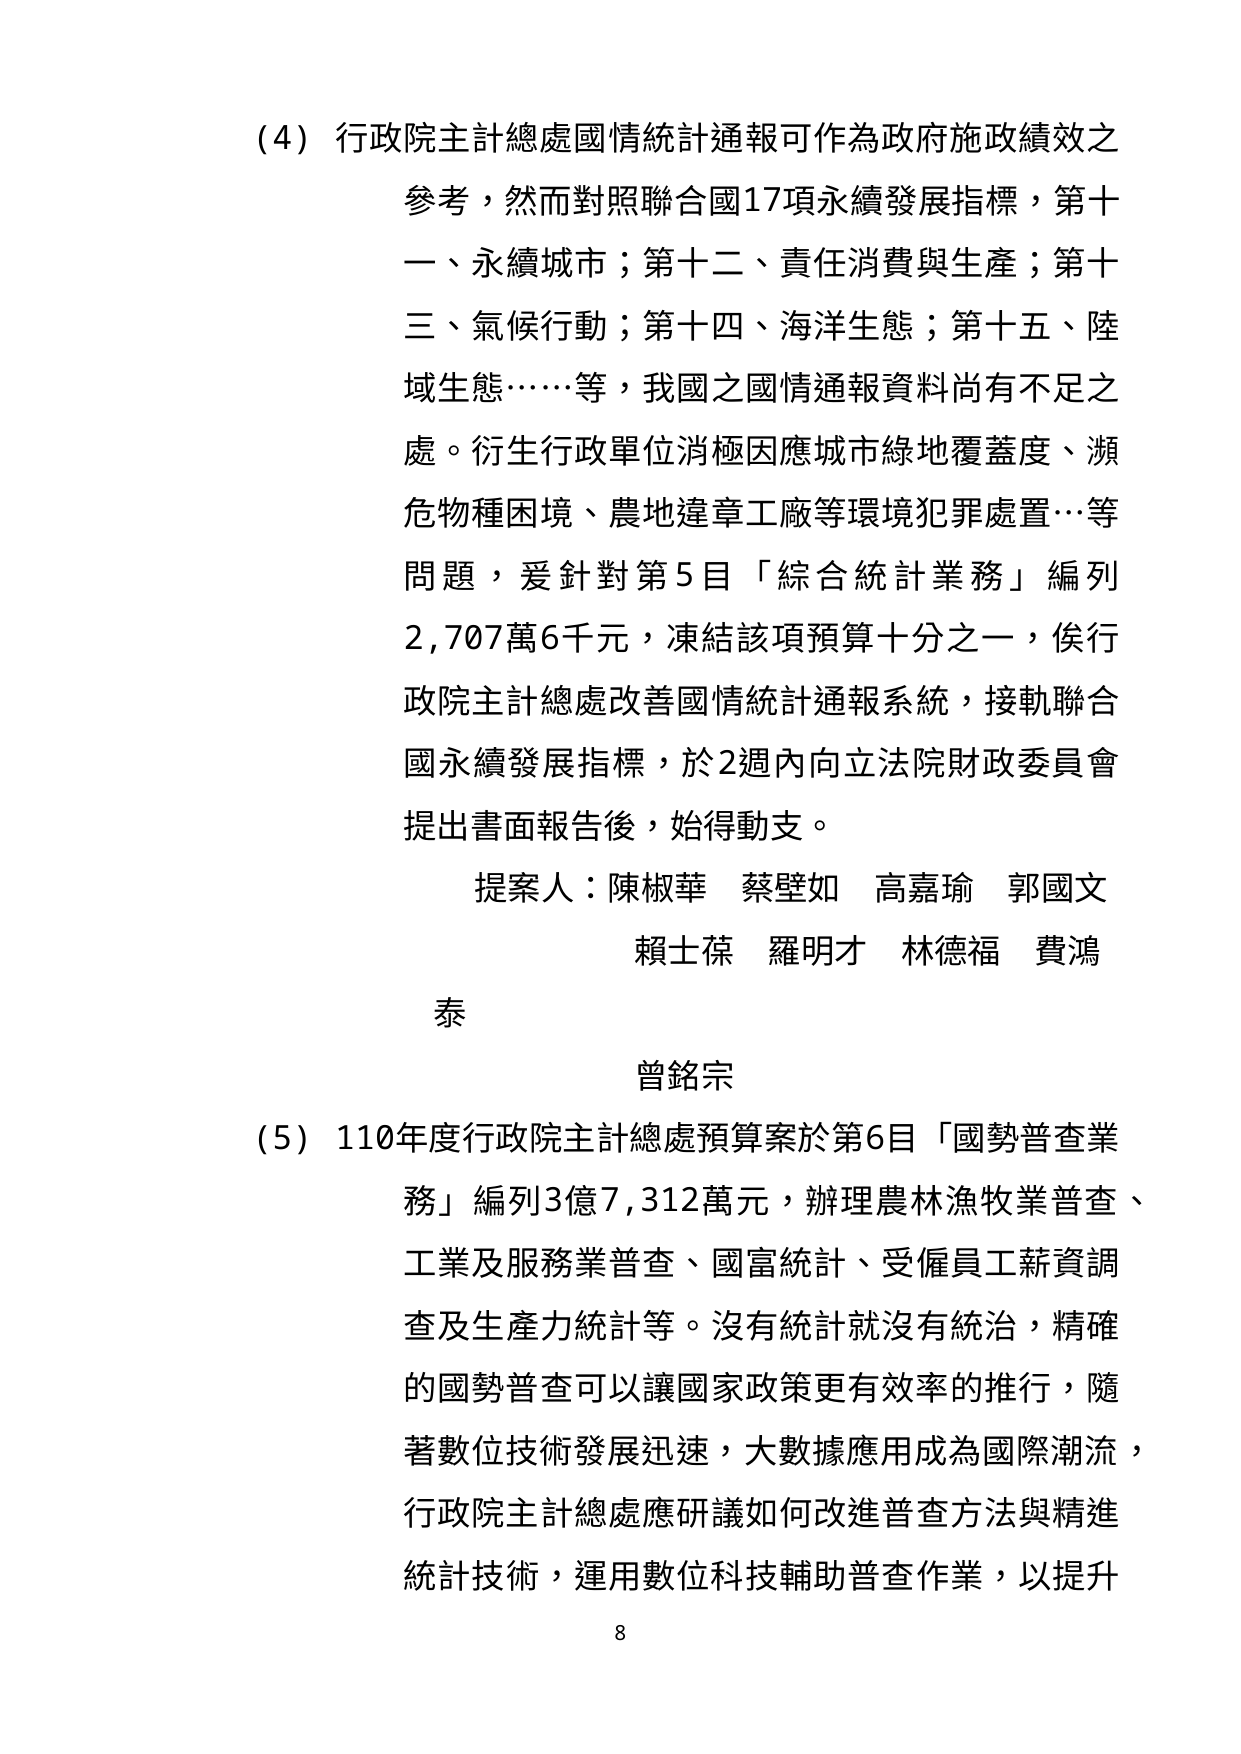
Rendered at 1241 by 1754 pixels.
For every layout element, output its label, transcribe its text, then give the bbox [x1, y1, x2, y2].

text 曾銘宗 [433, 1032, 1120, 1094]
list 110年度行政院主計總處預算案於第6目「國勢普查業務」編列3億7,312萬元，辦理農林漁牧業普查、工業及服務業普查、國富統計、受僱員工薪資調查及生產力統計等。沒有統計就沒有統治，精確的國勢普查可以讓國家政策更有效率的推行，隨著數位技術發展迅速，大數據應用成為國際潮流，行政院主計總處應研議如何改進普查方法與精進統計技術，運用數位科技輔助普查作業，以提升普查資料品質，也減輕受訪者的負擔，爰凍結該項預算十分之一，俟行政院主計總處向立法院財政委員會提出書面報告後，始得動支。 [252, 1094, 1120, 1594]
list 行政院主計總處國情統計通報可作為政府施政績效之參考，然而對照聯合國17項永續發展指標，第十一、永續城市；第十二、責任消費與生產；第十三、氣候行動；第十四、海洋生態；第十五、陸域生態……等，我國之國情通報資料尚有不足之處。衍生行政單位消極因應城市綠地覆蓋度、瀕危物種困境、農地違章工廠等環境犯罪處置…等問題，爰針對第5目「綜合統計業務」編列2,707萬6千元，凍結該項預算十分之一，俟行政院主計總處改善國情統計通報系統，接軌聯合國永續發展指標，於2週內向立法院財政委員會提出書面報告後，始得動支。 [252, 94, 1120, 844]
text 提案人：陳椒華 蔡壁如 高嘉瑜 郭國文 [433, 844, 1120, 907]
text 賴士葆 羅明才 林德福 費鴻泰 [433, 907, 1120, 1032]
